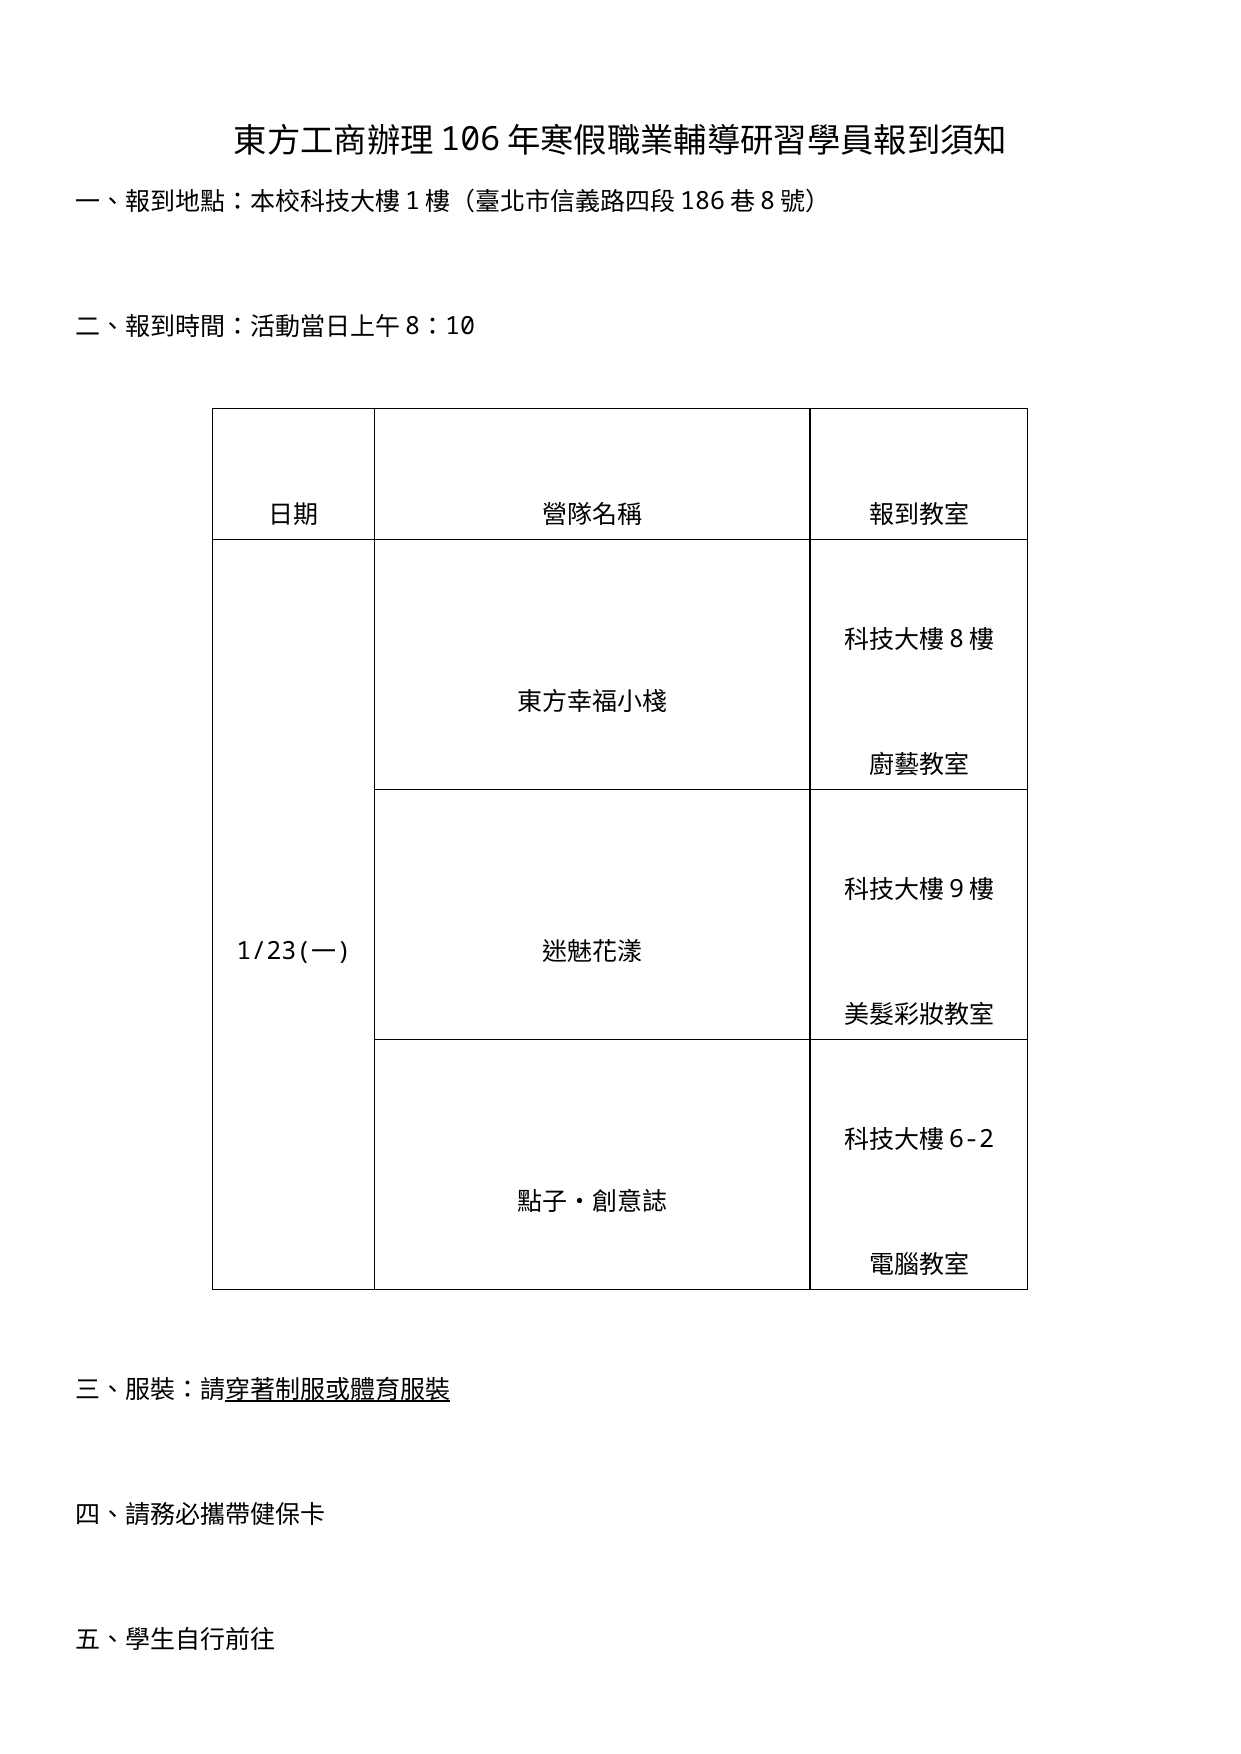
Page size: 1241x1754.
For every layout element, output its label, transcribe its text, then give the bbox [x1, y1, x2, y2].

table_cell 科技大樓9樓 美髮彩妝教室 [811, 790, 1027, 1039]
text 一、報到地點：本校科技大樓1樓（臺北市信義路四段186巷8號） [75, 158, 1165, 221]
table_cell 科技大樓8樓 廚藝教室 [811, 540, 1027, 789]
text 東方工商辦理106年寒假職業輔導研習學員報到須知 [75, 96, 1165, 158]
table_header 日期 [213, 409, 374, 539]
table_cell 科技大樓6-2 電腦教室 [811, 1040, 1027, 1289]
table_cell 點子・創意誌 [375, 1040, 809, 1289]
text 四、請務必攜帶健保卡 [75, 1471, 1165, 1533]
table_cell 迷魅花漾 [375, 790, 809, 1039]
table_header 營隊名稱 [375, 409, 809, 539]
text 五、學生自行前往 [75, 1596, 1165, 1658]
text 三、服裝：請穿著制服或體育服裝 [75, 1346, 1165, 1408]
table_header 報到教室 [811, 409, 1027, 539]
table_cell 1/23(一) [213, 540, 374, 1289]
text 二、報到時間：活動當日上午8：10 [75, 283, 1165, 346]
table_cell 東方幸福小棧 [375, 540, 809, 789]
